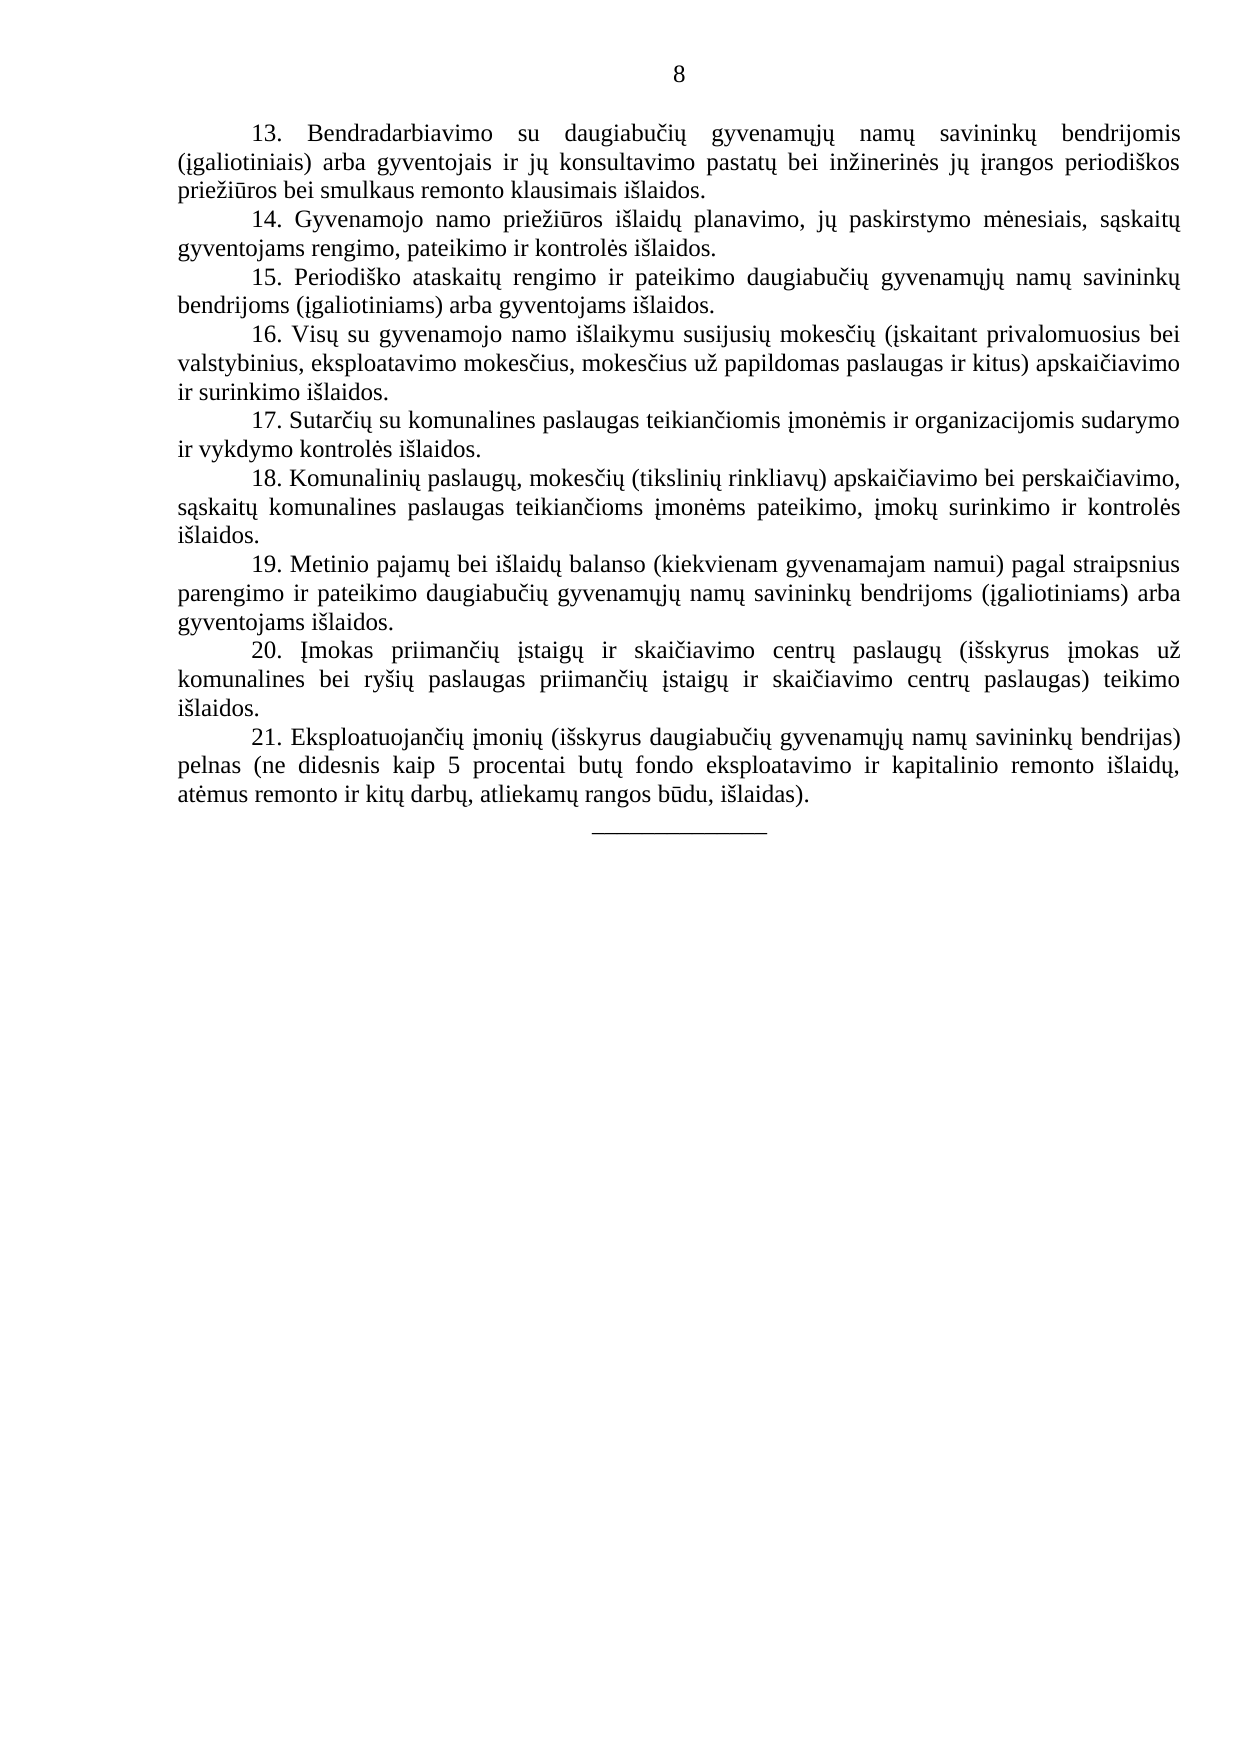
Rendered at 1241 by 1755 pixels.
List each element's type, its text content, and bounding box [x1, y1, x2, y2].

text 15. Periodiško ataskaitų rengimo ir pateikimo daugiabučių gyvenamųjų namų savininkų bendrijoms (įgaliotiniams) arba gyventojams išlaidos. [177, 262, 1181, 319]
text 14. Gyvenamojo namo priežiūros išlaidų planavimo, jų paskirstymo mėnesiais, sąskaitų gyventojams rengimo, pateikimo ir kontrolės išlaidos. [177, 204, 1181, 262]
text 16. Visų su gyvenamojo namo išlaikymu susijusių mokesčių (įskaitant privalomuosius bei valstybinius, eksploatavimo mokesčius, mokesčius už papildomas paslaugas ir kitus) apskaičiavimo ir surinkimo išlaidos. [177, 319, 1181, 406]
text 19. Metinio pajamų bei išlaidų balanso (kiekvienam gyvenamajam namui) pagal straipsnius parengimo ir pateikimo daugiabučių gyvenamųjų namų savininkų bendrijoms (įgaliotiniams) arba gyventojams išlaidos. [177, 549, 1181, 636]
text 18. Komunalinių paslaugų, mokesčių (tikslinių rinkliavų) apskaičiavimo bei perskaičiavimo, sąskaitų komunalines paslaugas teikiančioms įmonėms pateikimo, įmokų surinkimo ir kontrolės išlaidos. [177, 463, 1181, 549]
text 20. Įmokas priimančių įstaigų ir skaičiavimo centrų paslaugų (išskyrus įmokas už komunalines bei ryšių paslaugas priimančių įstaigų ir skaičiavimo centrų paslaugas) teikimo išlaidos. [177, 636, 1181, 722]
text 21. Eksploatuojančių įmonių (išskyrus daugiabučių gyvenamųjų namų savininkų bendrijas) pelnas (ne didesnis kaip 5 procentai butų fondo eksploatavimo ir kapitalinio remonto išlaidų, atėmus remonto ir kitų darbų, atliekamų rangos būdu, išlaidas). [177, 722, 1181, 808]
text 17. Sutarčių su komunalines paslaugas teikiančiomis įmonėmis ir organizacijomis sudarymo ir vykdymo kontrolės išlaidos. [177, 406, 1181, 463]
text ______________ [177, 808, 1181, 837]
text 13. Bendradarbiavimo su daugiabučių gyvenamųjų namų savininkų bendrijomis (įgaliotiniais) arba gyventojais ir jų konsultavimo pastatų bei inžinerinės jų įrangos periodiškos priežiūros bei smulkaus remonto klausimais išlaidos. [177, 118, 1181, 204]
